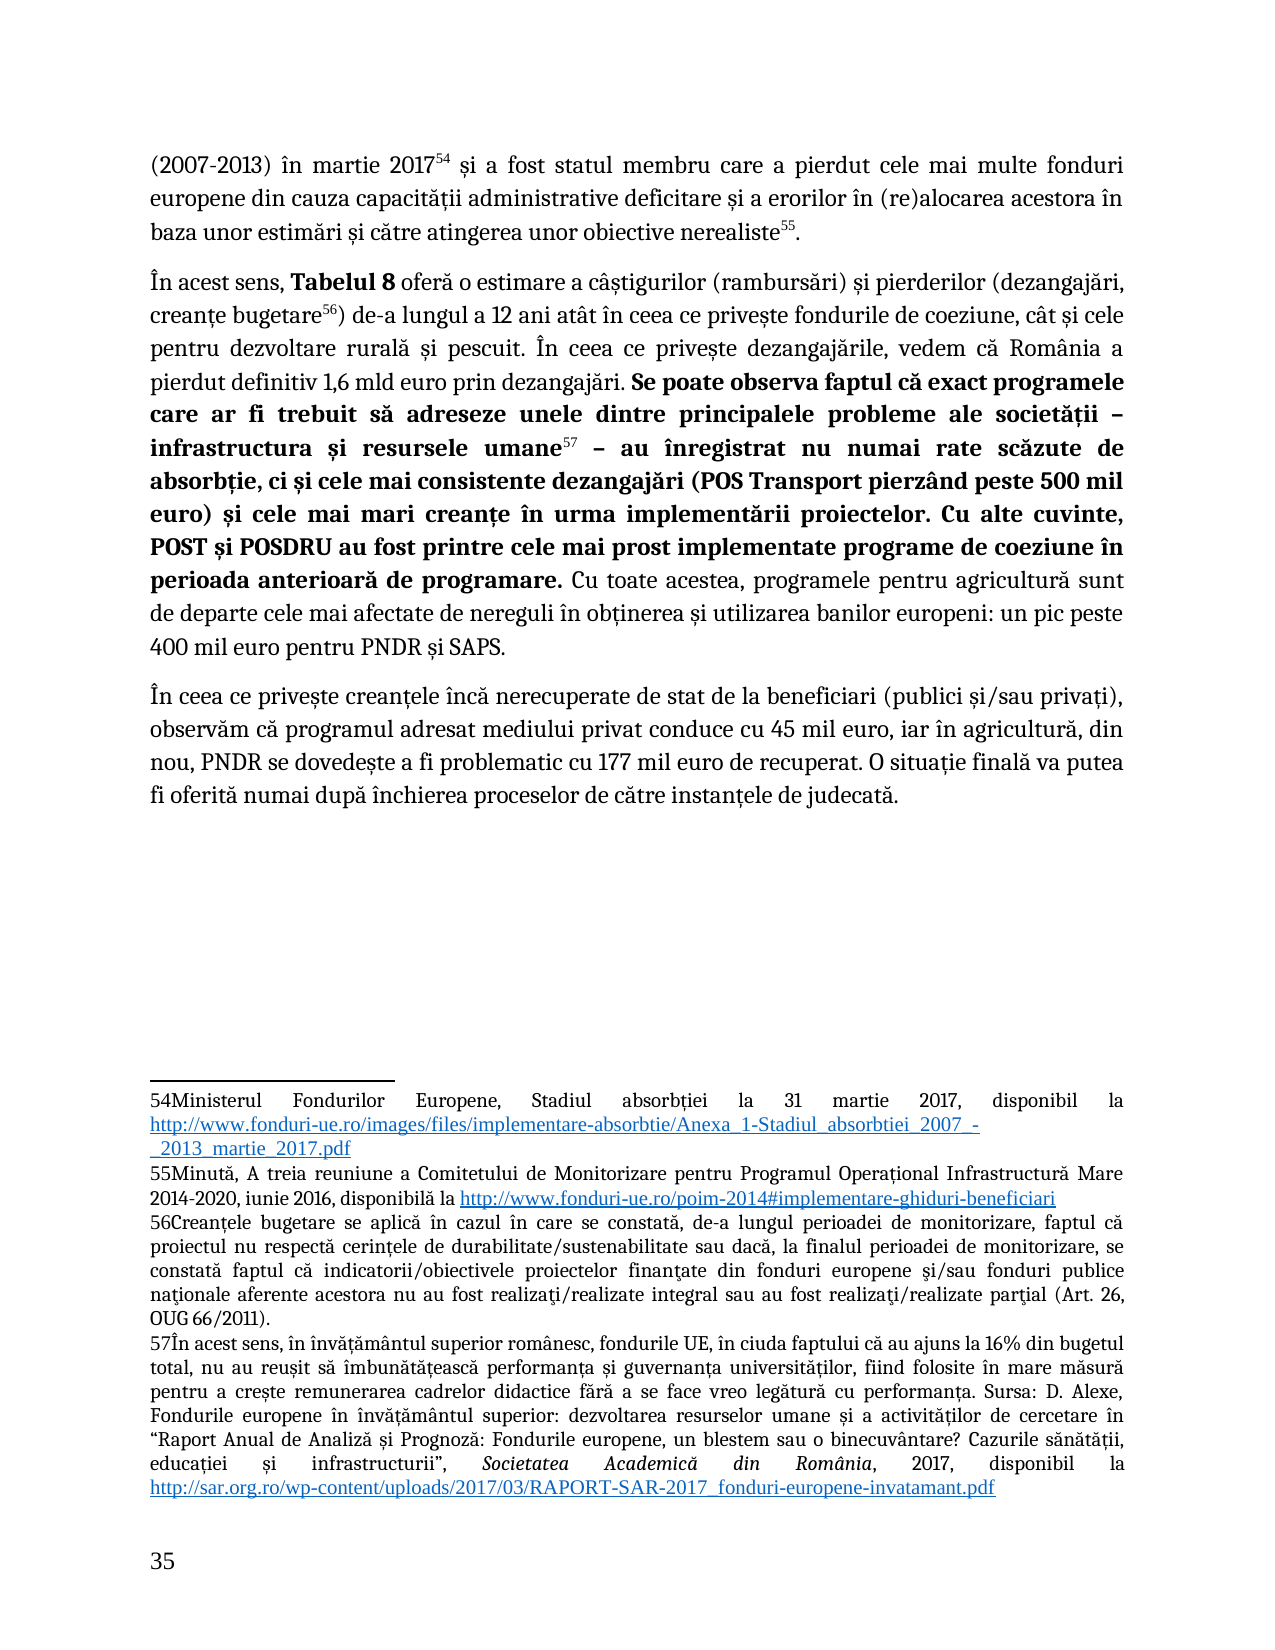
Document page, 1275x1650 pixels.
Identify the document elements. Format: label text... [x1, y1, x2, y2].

text În acest sens, în învățământul superior românesc, fondurile UE, în ciuda faptului că au ajuns la 16% din bugetul total, nu au reușit să îmbunătățească performanța și guvernanța universităților, fiind folosite în mare măsură pentru a crește remunerarea cadrelor didactice fără a se face vreo legătură cu performanța. Sursa: D. Alexe, Fondurile europene în învățământul superior: dezvoltarea resurselor umane și a activităților de cercetare în “Raport Anual de Analiză și Prognoză: Fondurile europene, un blestem sau o binecuvântare? Cazurile sănătății, educației și infrastructurii”, Societatea Academică din România, 2017, disponibil la http://sar.org.ro/wp-content/uploads/2017/03/RAPORT-SAR-2017_fonduri-europene-invatamant.pdf [150, 1331, 1125, 1500]
text În acest sens, Tabelul 8 oferă o estimare a câștigurilor (rambursări) și pierderilor (dezangajări, creanțe bugetare) de-a lungul a 12 ani atât în ceea ce privește fondurile de coeziune, cât și cele pentru dezvoltare rurală și pescuit. În ceea ce privește dezangajările, vedem că România a pierdut definitiv 1,6 mld euro prin dezangajări. Se poate observa faptul că exact programele care ar fi trebuit să adreseze unele dintre principalele probleme ale societății – infrastructura și resursele umane – au înregistrat nu numai rate scăzute de absorbție, ci și cele mai consistente dezangajări (POS Transport pierzând peste 500 mil euro) și cele mai mari creanțe în urma implementării proiectelor. Cu alte cuvinte, POST și POSDRU au fost printre cele mai prost implementate programe de coeziune în perioada anterioară de programare. Cu toate acestea, programele pentru agricultură sunt de departe cele mai afectate de nereguli în obținerea și utilizarea banilor europeni: un pic peste 400 mil euro pentru PNDR și SAPS. [150, 267, 1125, 661]
text Ministerul Fondurilor Europene, Stadiul absorbției la 31 martie 2017, disponibil la http://www.fonduri-ue.ro/images/files/implementare-absorbtie/Anexa_1-Stadiul_absorbtiei_2007_-_2013_martie_2017.pdf [150, 1087, 1125, 1161]
text În ceea ce privește creanțele încă nerecuperate de stat de la beneficiari (publici și/sau privați), observăm că programul adresat mediului privat conduce cu 45 mil euro, iar în agricultură, din nou, PNDR se dovedește a fi problematic cu 177 mil euro de recuperat. O situație finală va putea fi oferită numai după închierea proceselor de către instanțele de judecată. [150, 682, 1125, 810]
text Creanțele bugetare se aplică în cazul în care se constată, de-a lungul perioadei de monitorizare, faptul că proiectul nu respectă cerințele de durabilitate/sustenabilitate sau dacă, la finalul perioadei de monitorizare, se constată faptul că indicatorii/obiectivele proiectelor finanţate din fonduri europene şi/sau fonduri publice naţionale aferente acestora nu au fost realizaţi/realizate integral sau au fost realizaţi/realizate parţial (Art. 26, OUG 66/2011). [150, 1210, 1125, 1331]
text Minută, A treia reuniune a Comitetului de Monitorizare pentru Programul Operațional Infrastructură Mare 2014-2020, iunie 2016, disponibilă la http://www.fonduri-ue.ro/poim-2014#implementare-ghiduri-beneficiari [150, 1161, 1125, 1210]
text (2007-2013) în martie 2017 și a fost statul membru care a pierdut cele mai multe fonduri europene din cauza capacității administrative deficitare și a erorilor în (re)alocarea acestora în baza unor estimări și către atingerea unor obiective nerealiste. [150, 150, 1125, 246]
